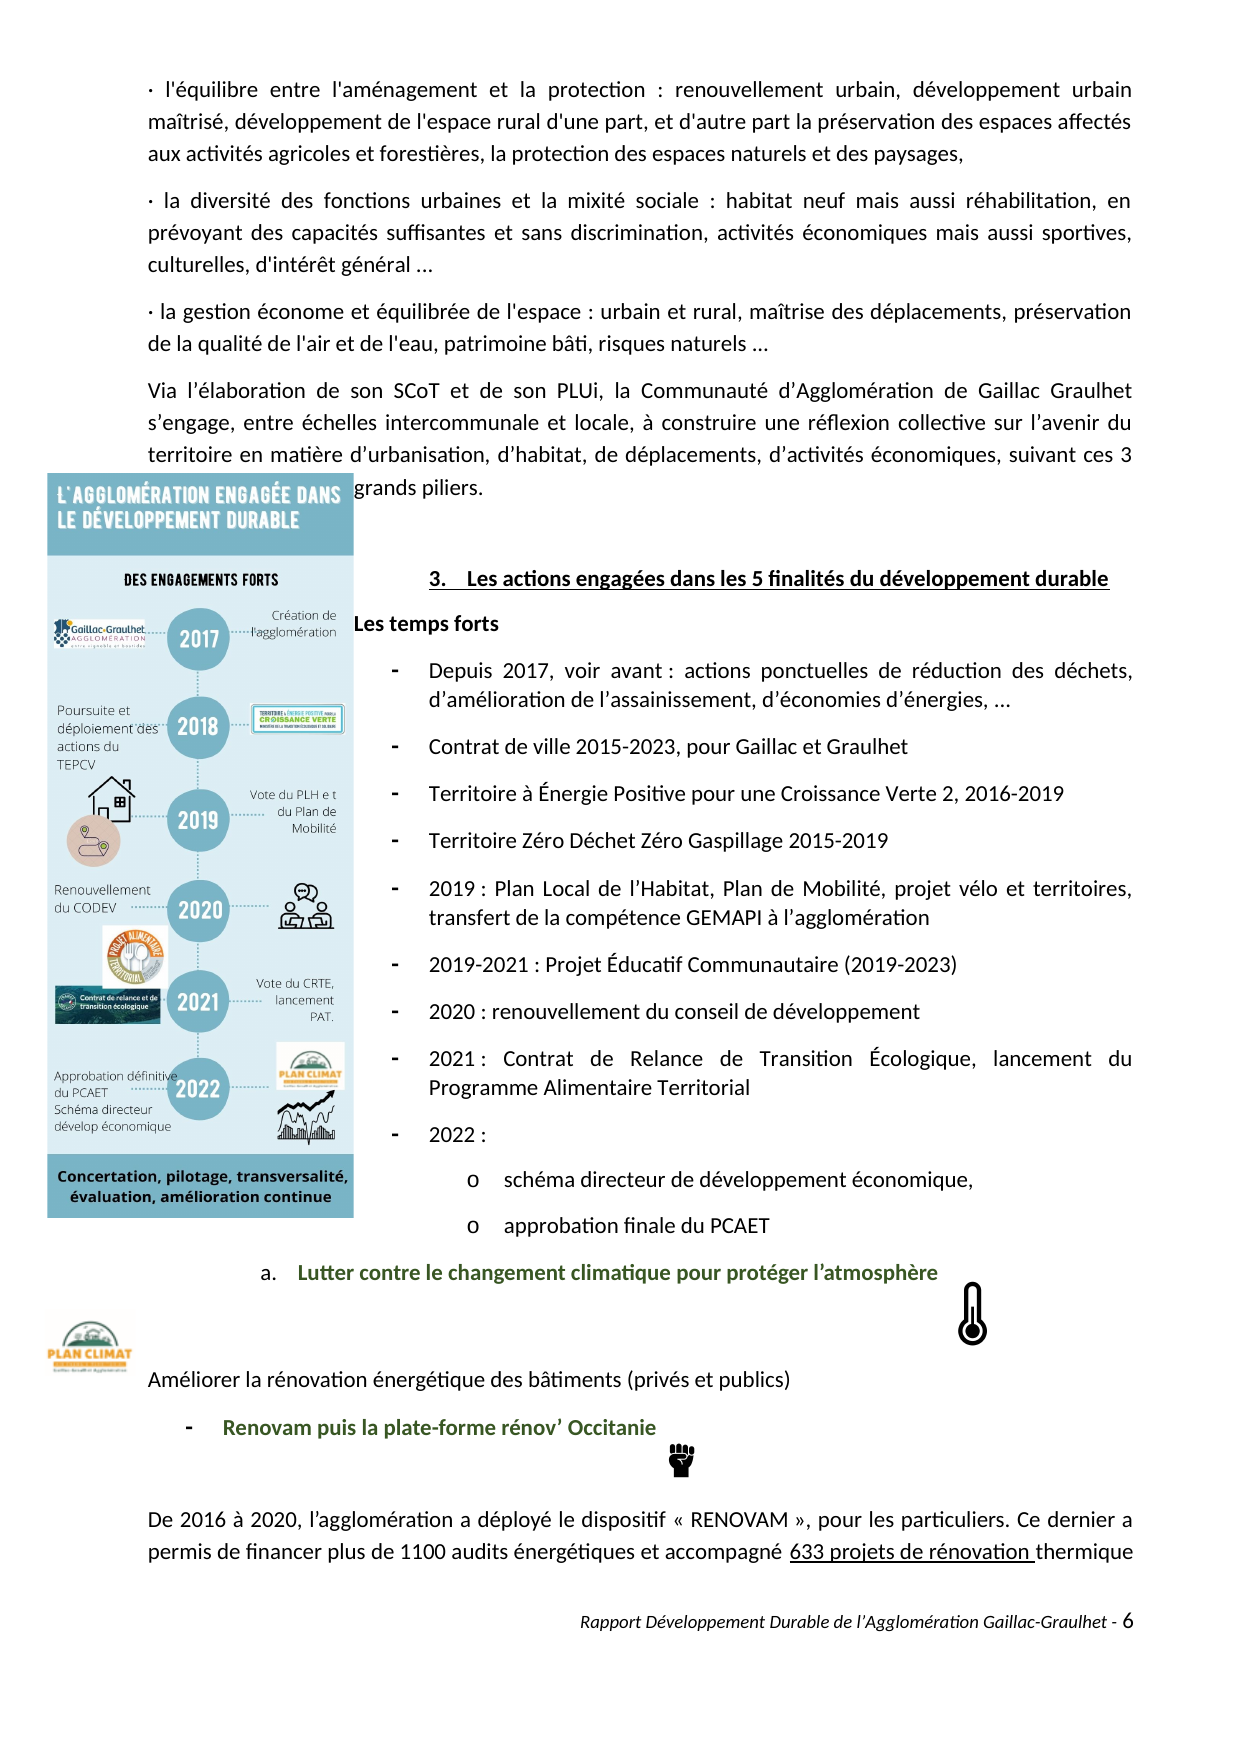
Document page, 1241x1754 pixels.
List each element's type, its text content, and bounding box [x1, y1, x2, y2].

text · l'équilibre entre l'aménagement et la protection : renouvellement urbain, développement urbain maîtrisé, développement de l'espace rural d'une part, et d'autre part la préservation des espaces affectés aux activités agricoles et forestières, la protection des espaces naturels et des paysages, [148, 75, 1133, 167]
list schéma directeur de développement économique, [354, 1166, 1133, 1195]
text Les temps forts [354, 609, 1133, 637]
list Lutter contre le changement climatique pour protéger l’atmosphère [260, 1258, 1133, 1348]
text · la diversité des fonctions urbaines et la mixité sociale : habitat neuf mais aussi réhabilitation, en prévoyant des capacités suffisantes et sans discrimination, activités économiques mais aussi sportives, culturelles, d'intérêt général ... [148, 186, 1133, 278]
list Territoire Zéro Déchet Zéro Gaspillage 2015-2019 [354, 825, 1133, 855]
list 3. Les actions engagées dans les 5 finalités du développement durable [354, 564, 1133, 592]
list approbation finale du PCAET [260, 1212, 1133, 1241]
text · la gestion économe et équilibrée de l'espace : urbain et rural, maîtrise des déplacements, préservation de la qualité de l'air et de l'eau, patrimoine bâti, risques naturels ... [148, 297, 1133, 357]
text Améliorer la rénovation énergétique des bâtiments (privés et publics) [148, 1365, 1133, 1393]
list Territoire à Énergie Positive pour une Croissance Verte 2, 2016-2019 [354, 777, 1133, 808]
list 2021 : Contrat de Relance de Transition Écologique, lancement du Programme Alimentaire Territorial [354, 1042, 1133, 1101]
list 2019 : Plan Local de l’Habitat, Plan de Mobilité, projet vélo et territoires, transfert de la compétence GEMAPI à l’agglomération [354, 872, 1133, 931]
list Depuis 2017, voir avant : actions ponctuelles de réduction des déchets, d’amélioration de l’assainissement, d’économies d’énergies, ... [354, 654, 1133, 713]
list 2019-2021 : Projet Éducatif Communautaire (2019-2023) [354, 948, 1133, 978]
text Via l’élaboration de son SCoT et de son PLUi, la Communauté d’Agglomération de Gaillac Graulhet s’engage, entre échelles intercommunale et locale, à construire une réflexion collective sur l’avenir du territoire en matière d’urbanisation, d’habitat, de déplacements, d’activités économiques, suivant ces 3 grands piliers. [148, 376, 1133, 501]
list Contrat de ville 2015-2023, pour Gaillac et Graulhet [354, 730, 1133, 760]
text De 2016 à 2020, l’agglomération a déployé le dispositif « RENOVAM », pour les particuliers. Ce dernier a permis de financer plus de 1100 audits énergétiques et accompagné 633 projets de rénovation thermique [148, 1505, 1133, 1565]
list 2022 : [354, 1118, 1133, 1149]
list Renovam puis la plate-forme rénov’ Occitanie [185, 1411, 1133, 1486]
list 2020 : renouvellement du conseil de développement [354, 995, 1133, 1026]
